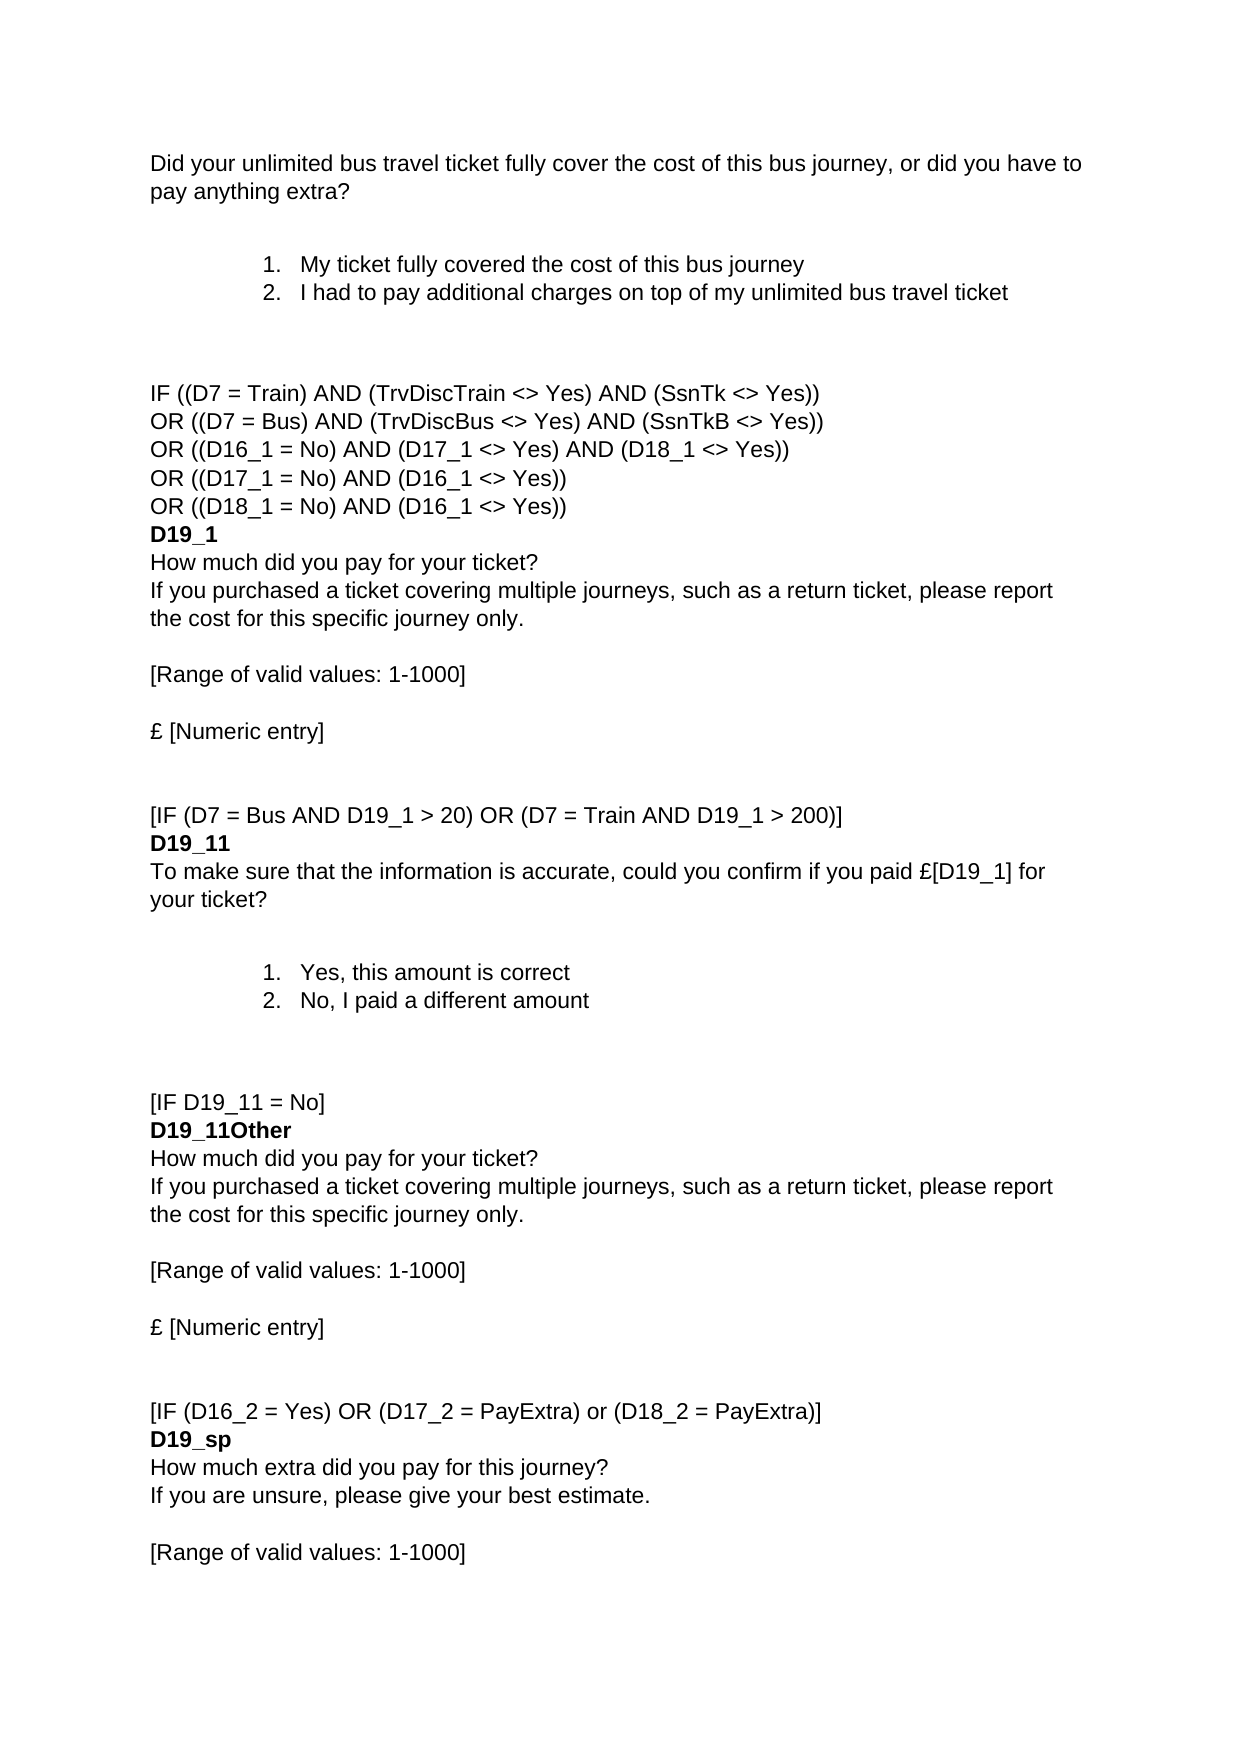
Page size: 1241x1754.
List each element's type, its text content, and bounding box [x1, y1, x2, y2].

text £ [Numeric entry] [150, 1313, 1090, 1340]
text How much extra did you pay for this journey? [150, 1454, 1090, 1481]
text [Range of valid values: 1-1000] [150, 661, 1090, 688]
text How much did you pay for your ticket? [150, 1145, 1090, 1171]
text To make sure that the information is accurate, could you confirm if you paid £[D19_1] for your ticket? [150, 858, 1090, 913]
text D19_11Other [150, 1117, 1090, 1143]
text OR ((D18_1 = No) AND (D16_1 <> Yes)) [150, 493, 1090, 519]
text IF ((D7 = Train) AND (TrvDiscTrain <> Yes) AND (SsnTk <> Yes)) [150, 380, 1090, 407]
text How much did you pay for your ticket? [150, 549, 1090, 575]
text If you are unsure, please give your best estimate. [150, 1482, 1090, 1509]
text OR ((D17_1 = No) AND (D16_1 <> Yes)) [150, 464, 1090, 491]
text [IF (D16_2 = Yes) OR (D17_2 = PayExtra) or (D18_2 = PayExtra)] [150, 1398, 1090, 1424]
text D19_11 [150, 830, 1090, 857]
list I had to pay additional charges on top of my unlimited bus travel ticket [262, 279, 1090, 306]
text [IF (D7 = Bus AND D19_1 > 20) OR (D7 = Train AND D19_1 > 200)] [150, 802, 1090, 828]
text £ [Numeric entry] [150, 718, 1090, 744]
text D19_sp [150, 1426, 1090, 1452]
list No, I paid a different amount [262, 987, 1090, 1014]
text If you purchased a ticket covering multiple journeys, such as a return ticket, please report the cost for this specific journey only. [150, 1173, 1090, 1227]
text If you purchased a ticket covering multiple journeys, such as a return ticket, please report the cost for this specific journey only. [150, 577, 1090, 632]
text D19_1 [150, 521, 1090, 547]
text [Range of valid values: 1-1000] [150, 1538, 1090, 1565]
text [IF D19_11 = No] [150, 1088, 1090, 1115]
text OR ((D7 = Bus) AND (TrvDiscBus <> Yes) AND (SsnTkB <> Yes)) [150, 408, 1090, 435]
text [Range of valid values: 1-1000] [150, 1257, 1090, 1284]
list Yes, this amount is correct [262, 959, 1090, 986]
list My ticket fully covered the cost of this bus journey [262, 251, 1090, 277]
text OR ((D16_1 = No) AND (D17_1 <> Yes) AND (D18_1 <> Yes)) [150, 436, 1090, 463]
text Did your unlimited bus travel ticket fully cover the cost of this bus journey, or did you have to pay anything extra? [150, 150, 1090, 204]
